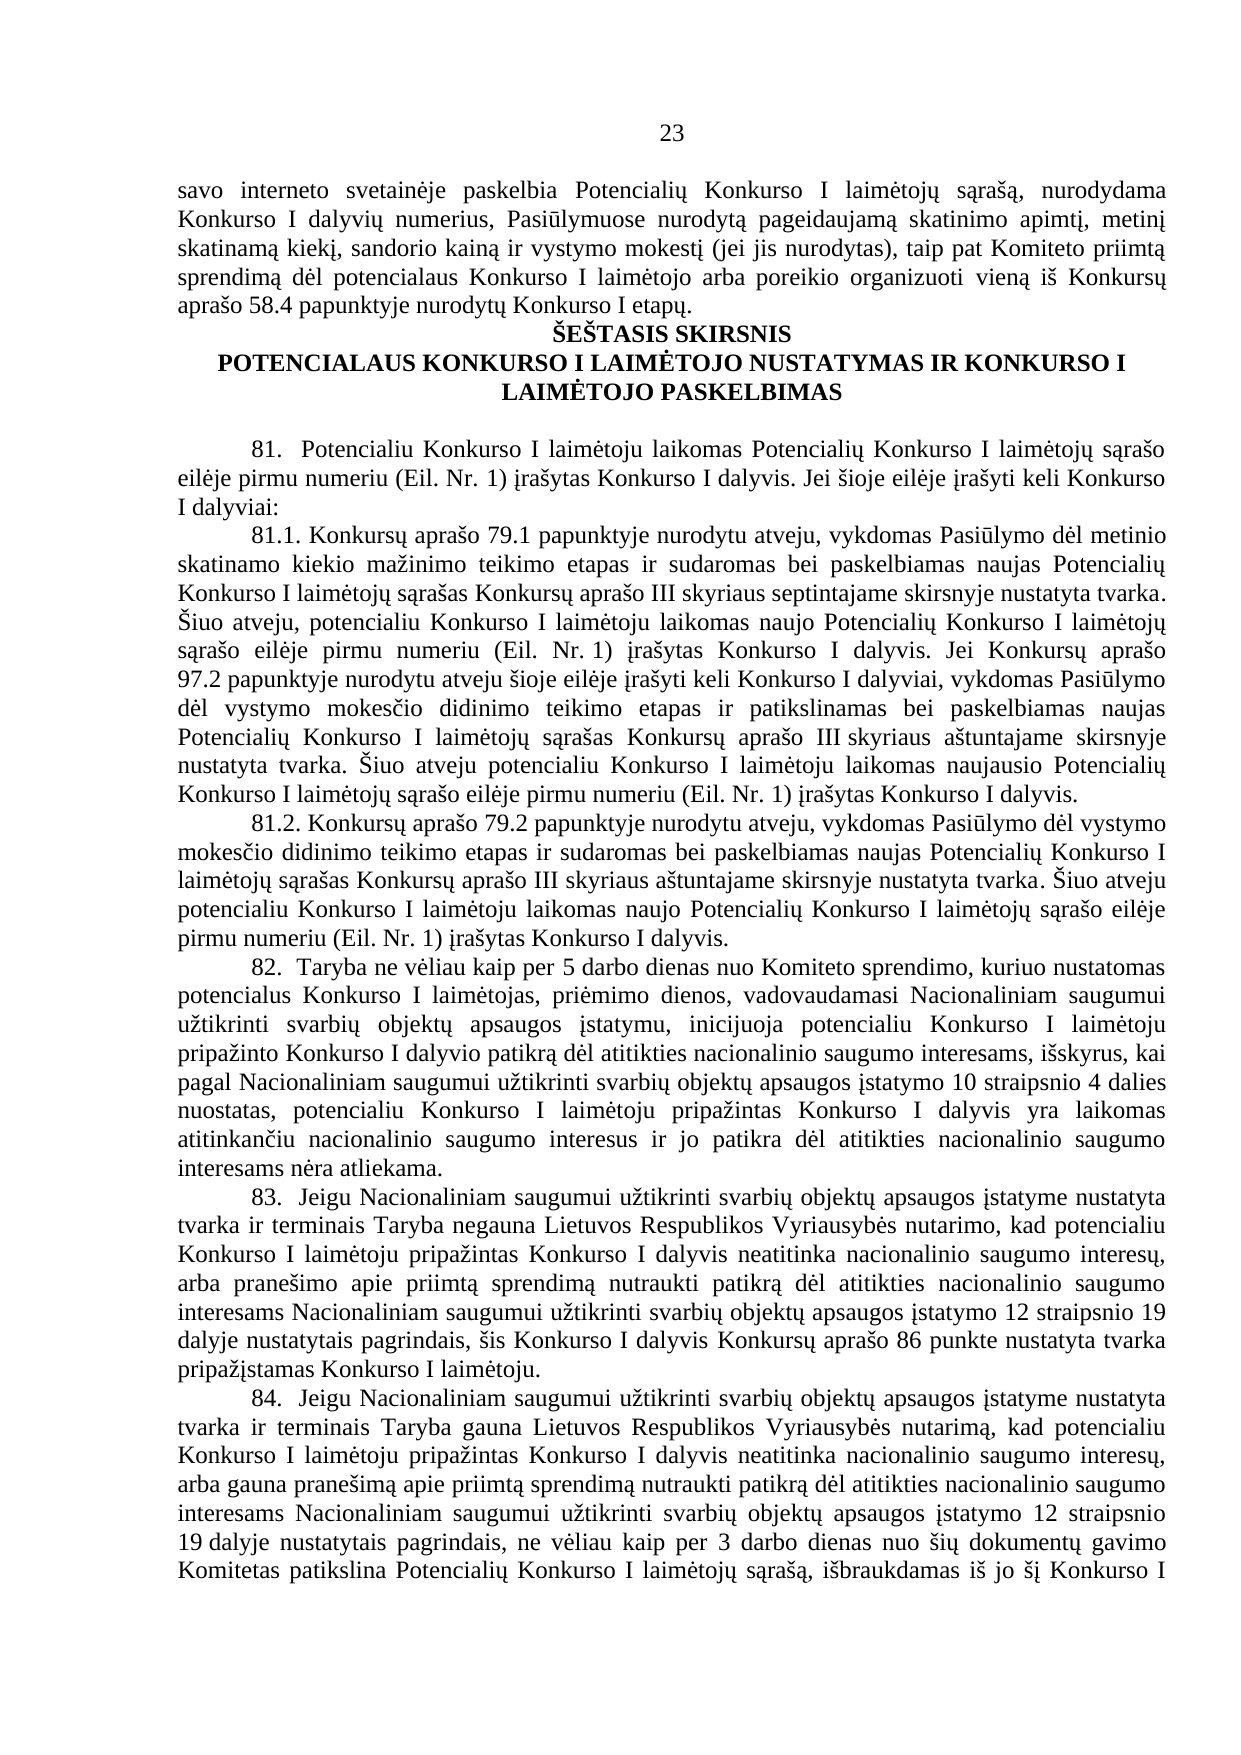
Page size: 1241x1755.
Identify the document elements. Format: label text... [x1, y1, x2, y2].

text 82. Taryba ne vėliau kaip per 5 darbo dienas nuo Komiteto sprendimo, kuriuo nustatomas potencialus Konkurso I laimėtojas, priėmimo dienos, vadovaudamasi Nacionaliniam saugumui užtikrinti svarbių objektų apsaugos įstatymu, inicijuoja potencialiu Konkurso I laimėtoju pripažinto Konkurso I dalyvio patikrą dėl atitikties nacionalinio saugumo interesams, išskyrus, kai pagal Nacionaliniam saugumui užtikrinti svarbių objektų apsaugos įstatymo 10 straipsnio 4 dalies nuostatas, potencialiu Konkurso I laimėtoju pripažintas Konkurso I dalyvis yra laikomas atitinkančiu nacionalinio saugumo interesus ir jo patikra dėl atitikties nacionalinio saugumo interesams nėra atliekama. [177, 952, 1167, 1182]
text 81. Potencialiu Konkurso I laimėtoju laikomas Potencialių Konkurso I laimėtojų sąrašo eilėje pirmu numeriu (Eil. Nr. 1) įrašytas Konkurso I dalyvis. Jei šioje eilėje įrašyti keli Konkurso I dalyviai: [177, 434, 1167, 521]
text 81.2. Konkursų aprašo 79.2 papunktyje nurodytu atveju, vykdomas Pasiūlymo dėl vystymo mokesčio didinimo teikimo etapas ir sudaromas bei paskelbiamas naujas Potencialių Konkurso I laimėtojų sąrašas Konkursų aprašo III skyriaus aštuntajame skirsnyje nustatyta tvarka. Šiuo atveju potencialiu Konkurso I laimėtoju laikomas naujo Potencialių Konkurso I laimėtojų sąrašo eilėje pirmu numeriu (Eil. Nr. 1) įrašytas Konkurso I dalyvis. [177, 808, 1167, 952]
text 81.1. Konkursų aprašo 79.1 papunktyje nurodytu atveju, vykdomas Pasiūlymo dėl metinio skatinamo kiekio mažinimo teikimo etapas ir sudaromas bei paskelbiamas naujas Potencialių Konkurso I laimėtojų sąrašas Konkursų aprašo III skyriaus septintajame skirsnyje nustatyta tvarka. Šiuo atveju, potencialiu Konkurso I laimėtoju laikomas naujo Potencialių Konkurso I laimėtojų sąrašo eilėje pirmu numeriu (Eil. Nr. 1) įrašytas Konkurso I dalyvis. Jei Konkursų aprašo 97.2 papunktyje nurodytu atveju šioje eilėje įrašyti keli Konkurso I dalyviai, vykdomas Pasiūlymo dėl vystymo mokesčio didinimo teikimo etapas ir patikslinamas bei paskelbiamas naujas Potencialių Konkurso I laimėtojų sąrašas Konkursų aprašo III skyriaus aštuntajame skirsnyje nustatyta tvarka. Šiuo atveju potencialiu Konkurso I laimėtoju laikomas naujausio Potencialių Konkurso I laimėtojų sąrašo eilėje pirmu numeriu (Eil. Nr. 1) įrašytas Konkurso I dalyvis. [177, 521, 1167, 808]
text savo interneto svetainėje paskelbia Potencialių Konkurso I laimėtojų sąrašą, nurodydama Konkurso I dalyvių numerius, Pasiūlymuose nurodytą pageidaujamą skatinimo apimtį, metinį skatinamą kiekį, sandorio kainą ir vystymo mokestį (jei jis nurodytas), taip pat Komiteto priimtą sprendimą dėl potencialaus Konkurso I laimėtojo arba poreikio organizuoti vieną iš Konkursų aprašo 58.4 papunktyje nurodytų Konkurso I etapų. [177, 176, 1167, 319]
text POTENCIALAUS KONKURSO I LAIMĖTOJO NUSTATYMAS IR KONKURSO I LAIMĖTOJO PASKELBIMAS [177, 348, 1167, 406]
text 84. Jeigu Nacionaliniam saugumui užtikrinti svarbių objektų apsaugos įstatyme nustatyta tvarka ir terminais Taryba gauna Lietuvos Respublikos Vyriausybės nutarimą, kad potencialiu Konkurso I laimėtoju pripažintas Konkurso I dalyvis neatitinka nacionalinio saugumo interesų, arba gauna pranešimą apie priimtą sprendimą nutraukti patikrą dėl atitikties nacionalinio saugumo interesams Nacionaliniam saugumui užtikrinti svarbių objektų apsaugos įstatymo 12 straipsnio 19 dalyje nustatytais pagrindais, ne vėliau kaip per 3 darbo dienas nuo šių dokumentų gavimo Komitetas patikslina Potencialių Konkurso I laimėtojų sąrašą, išbraukdamas iš jo šį Konkurso I [177, 1383, 1167, 1584]
text 83. Jeigu Nacionaliniam saugumui užtikrinti svarbių objektų apsaugos įstatyme nustatyta tvarka ir terminais Taryba negauna Lietuvos Respublikos Vyriausybės nutarimo, kad potencialiu Konkurso I laimėtoju pripažintas Konkurso I dalyvis neatitinka nacionalinio saugumo interesų, arba pranešimo apie priimtą sprendimą nutraukti patikrą dėl atitikties nacionalinio saugumo interesams Nacionaliniam saugumui užtikrinti svarbių objektų apsaugos įstatymo 12 straipsnio 19 dalyje nustatytais pagrindais, šis Konkurso I dalyvis Konkursų aprašo 86 punkte nustatyta tvarka pripažįstamas Konkurso I laimėtoju. [177, 1182, 1167, 1383]
text ŠEŠTASIS SKIRSNIS [177, 319, 1167, 348]
